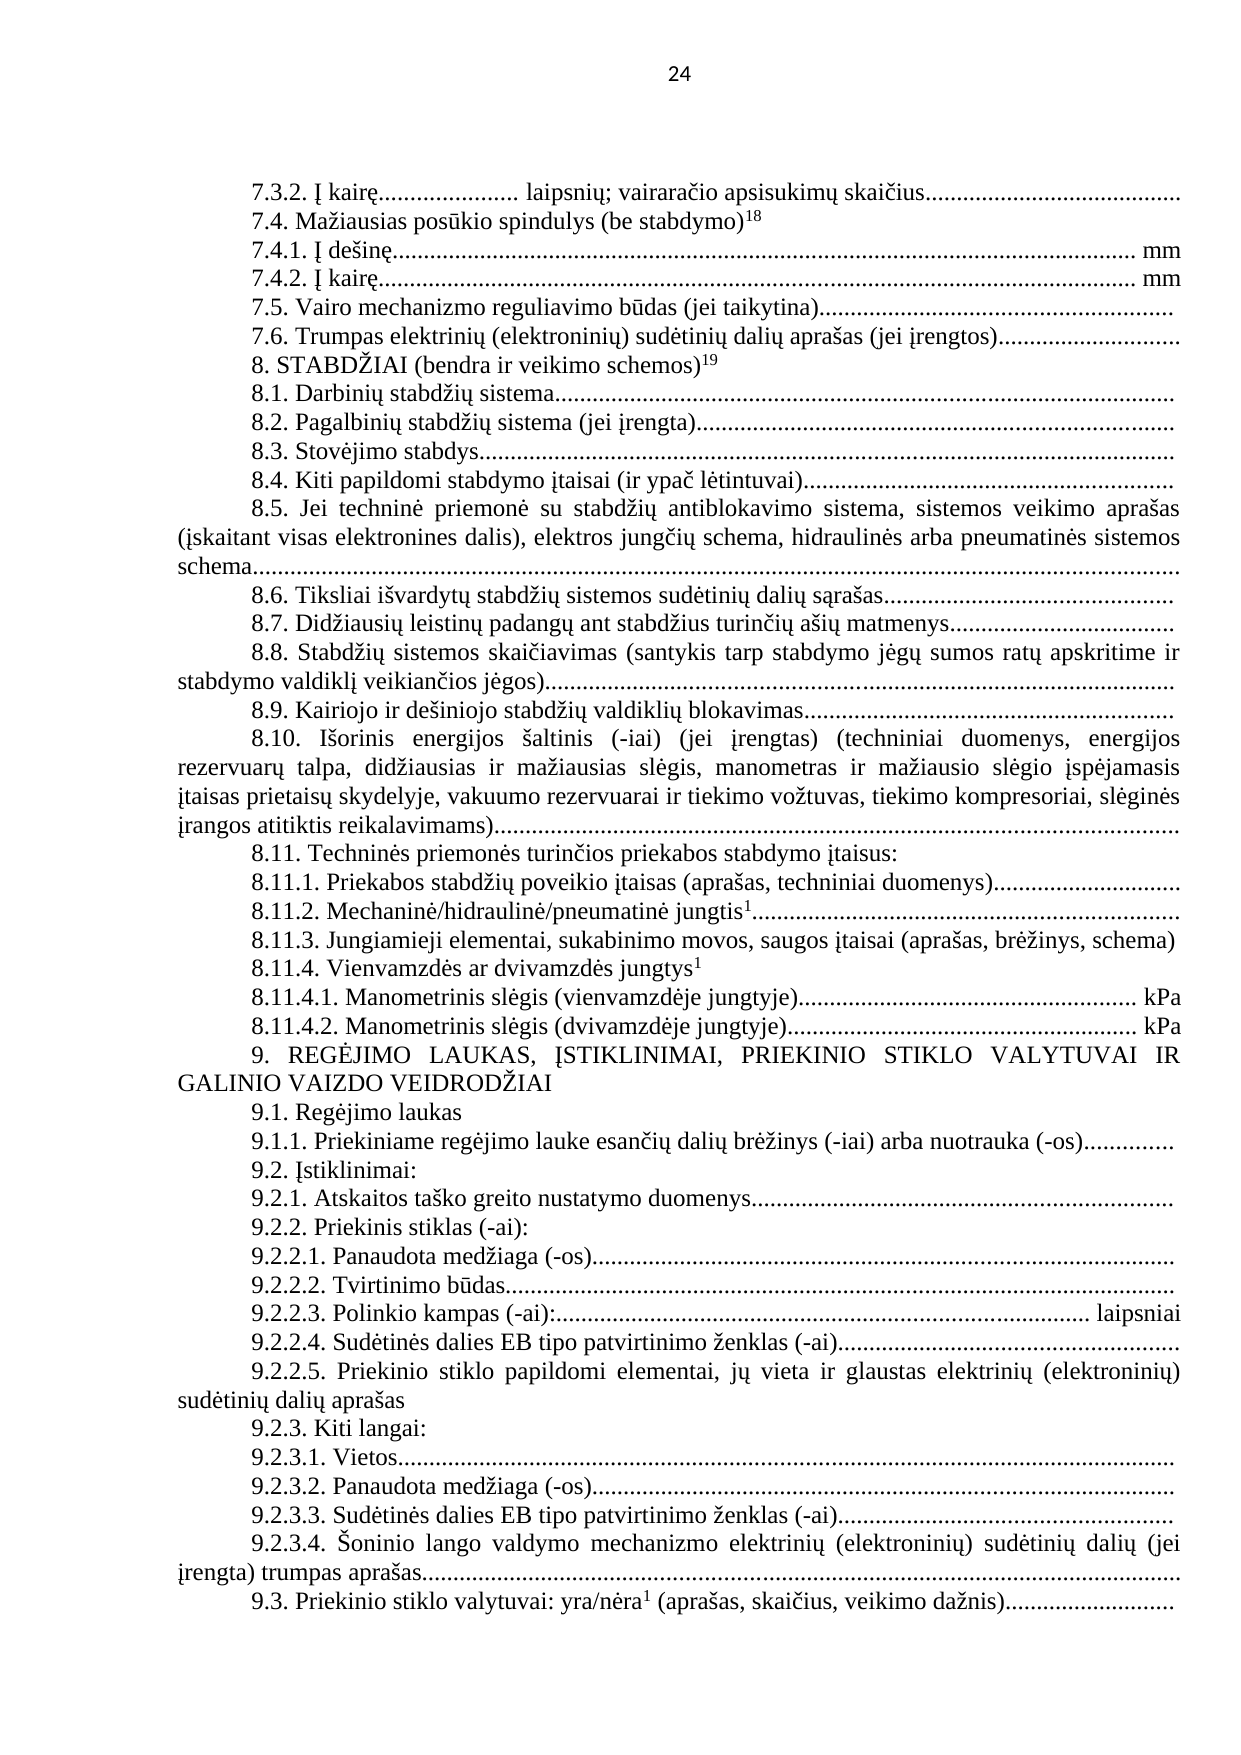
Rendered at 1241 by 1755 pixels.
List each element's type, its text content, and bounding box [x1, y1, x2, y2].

text 9.2.3.2. Panaudota medžiaga (-os) ...................... [177, 1471, 1181, 1500]
text 9.2.3. Kiti langai: [177, 1413, 1181, 1442]
text 7.4.2. Į kairę ................................................. mm [177, 263, 1181, 292]
text 9.3. Priekinio stiklo valytuvai: yra/nėra1 (aprašas, skaičius, veikimo dažnis) [177, 1586, 1181, 1615]
text 9.1. Regėjimo laukas [177, 1097, 1181, 1126]
text 7.5. Vairo mechanizmo reguliavimo būdas (jei taikytina) [177, 292, 1181, 321]
text 8.2. Pagalbinių stabdžių sistema (jei įrengta) ....... [177, 407, 1181, 436]
text 9.2. Įstiklinimai: [177, 1155, 1181, 1183]
text 9.2.2.2. Tvirtinimo būdas ...................................... [177, 1270, 1181, 1298]
text 7.6. Trumpas elektrinių (elektroninių) sudėtinių dalių aprašas (jei įrengtos) [177, 321, 1181, 350]
text 9.2.2.5. Priekinio stiklo papildomi elementai, jų vieta ir glaustas elektrinių (elektroninių) sudėtinių dalių aprašas [177, 1356, 1181, 1413]
text 8.11.4.1. Manometrinis slėgis (vienvamzdėje jungtyje) kPa [177, 982, 1181, 1011]
text 9.2.3.3. Sudėtinės dalies EB tipo patvirtinimo ženklas (-ai) [177, 1500, 1181, 1528]
text 8.11.2. Mechaninė/hidraulinė/pneumatinė jungtis1 [177, 896, 1181, 925]
text 8. Stabdžiai (bendra ir veikimo schemos)19 [177, 350, 1181, 378]
text 8.11.3. Jungiamieji elementai, sukabinimo movos, saugos įtaisai (aprašas, brėžinys, schema) [177, 925, 1181, 953]
text 8.8. Stabdžių sistemos skaičiavimas (santykis tarp stabdymo jėgų sumos ratų apskritime ir stabdymo valdiklį veikiančios jėgos) .................................................. [177, 637, 1181, 695]
text 8.3. Stovėjimo stabdys ......................................... [177, 436, 1181, 465]
text 9.2.2.3. Polinkio kampas (-ai): ............... laipsniai [177, 1298, 1181, 1327]
text 7.4.1. Į dešinę ................................................. mm [177, 235, 1181, 263]
text 8.11.4. Vienvamzdės ar dvivamzdės jungtys1 [177, 953, 1181, 982]
text 8.5. Jei techninė priemonė su stabdžių antiblokavimo sistema, sistemos veikimo aprašas (įskaitant visas elektronines dalis), elektros jungčių schema, hidraulinės arba pneumatinės sistemos schema [177, 493, 1181, 580]
text 8.11.4.2. Manometrinis slėgis (dvivamzdėje jungtyje) kPa [177, 1011, 1181, 1040]
text 7.3.2. Į kairę laipsnių; vairaračio apsisukimų skaičius......................................... [177, 177, 1181, 206]
text 8.1. Darbinių stabdžių sistema .............................. [177, 378, 1181, 407]
text 8.9. Kairiojo ir dešiniojo stabdžių valdiklių blokavimas [177, 695, 1181, 723]
text 9.2.3.1. Vietos ....................................................... [177, 1442, 1181, 1471]
text 9.1.1. Priekiniame regėjimo lauke esančių dalių brėžinys (-iai) arba nuotrauka (-os) [177, 1126, 1181, 1155]
text 9.2.2. Priekinis stiklas (-ai): [177, 1212, 1181, 1241]
text 8.6. Tiksliai išvardytų stabdžių sistemos sudėtinių dalių sąrašas [177, 580, 1181, 608]
text 8.10. Išorinis energijos šaltinis (-iai) (jei įrengtas) (techniniai duomenys, energijos rezervuarų talpa, didžiausias ir mažiausias slėgis, manometras ir mažiausio slėgio įspėjamasis įtaisas prietaisų skydelyje, vakuumo rezervuarai ir tiekimo vožtuvas, tiekimo kompresoriai, slėginės įrangos atitiktis reikalavimams) [177, 723, 1181, 838]
text 9. REGĖJIMO LAUKAS, ĮSTIKLINIMAI, PRIEKINIO STIKLO VALYTUVAI IR GALINIO VAIZDO VEIDRODŽIAI [177, 1040, 1181, 1097]
text 9.2.3.4. Šoninio lango valdymo mechanizmo elektrinių (elektroninių) sudėtinių dalių (jei įrengta) trumpas aprašas ................................................................... [177, 1528, 1181, 1586]
text 8.4. Kiti papildomi stabdymo įtaisai (ir ypač lėtintuvai) [177, 465, 1181, 493]
text 9.2.2.4. Sudėtinės dalies EB tipo patvirtinimo ženklas (-ai) [177, 1327, 1181, 1356]
text 7.4. Mažiausias posūkio spindulys (be stabdymo)18 [177, 206, 1181, 235]
text 8.11.1. Priekabos stabdžių poveikio įtaisas (aprašas, techniniai duomenys) [177, 867, 1181, 896]
text 8.7. Didžiausių leistinų padangų ant stabdžius turinčių ašių matmenys [177, 608, 1181, 637]
text 9.2.2.1. Panaudota medžiaga (-os) ........................ [177, 1241, 1181, 1270]
text 9.2.1. Atskaitos taško greito nustatymo duomenys [177, 1183, 1181, 1212]
text 8.11. Techninės priemonės turinčios priekabos stabdymo įtaisus: [177, 838, 1181, 867]
